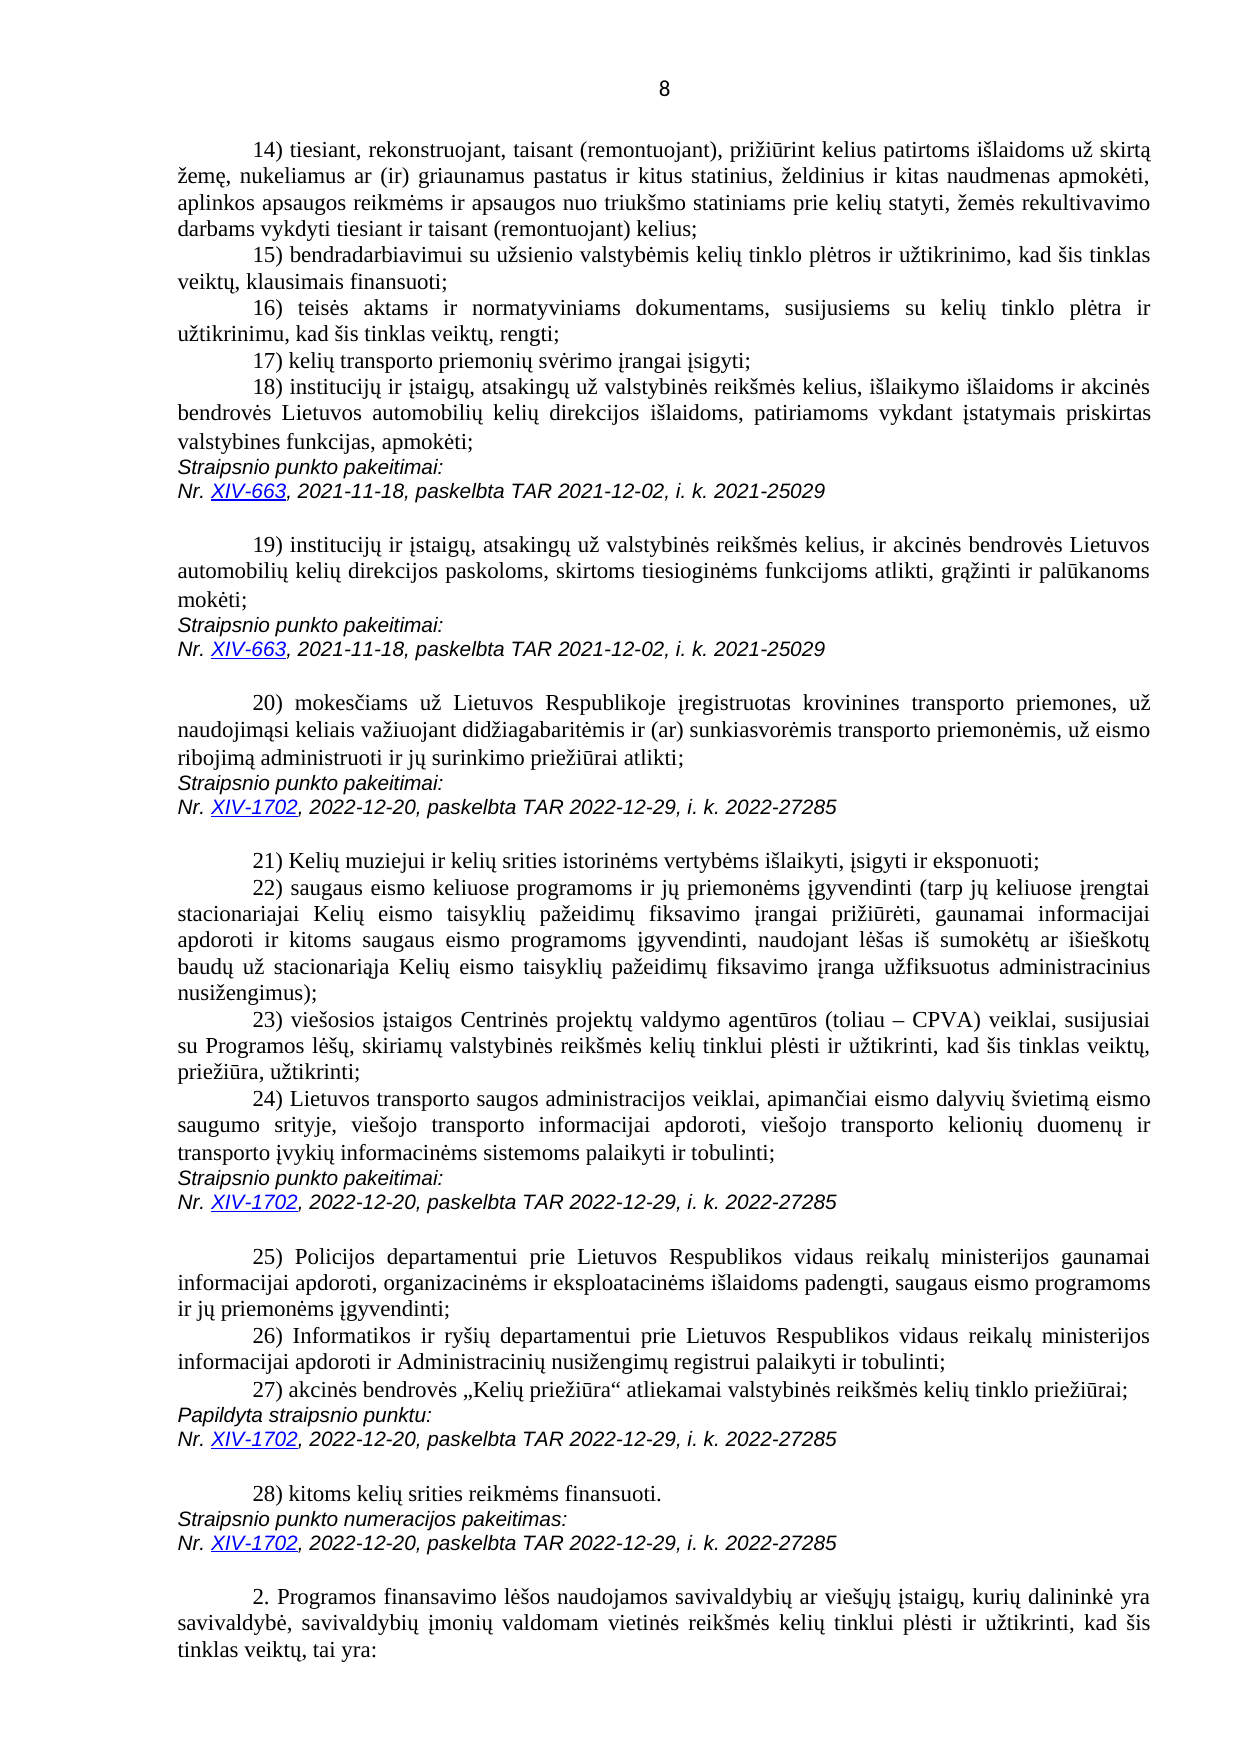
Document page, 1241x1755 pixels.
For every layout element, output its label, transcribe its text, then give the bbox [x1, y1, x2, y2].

text Straipsnio punkto pakeitimai: [177, 613, 1152, 637]
text 25) Policijos departamentui prie Lietuvos Respublikos vidaus reikalų ministerijos gaunamai informacijai apdoroti, organizacinėms ir eksploatacinėms išlaidoms padengti, saugaus eismo programoms ir jų priemonėms įgyvendinti; [177, 1243, 1152, 1322]
text 2. Programos finansavimo lėšos naudojamos savivaldybių ar viešųjų įstaigų, kurių dalininkė yra savivaldybė, savivaldybių įmonių valdomam vietinės reikšmės kelių tinklui plėsti ir užtikrinti, kad šis tinklas veiktų, tai yra: [177, 1583, 1152, 1662]
text 17) kelių transporto priemonių svėrimo įrangai įsigyti; [177, 347, 1152, 373]
text 20) mokesčiams už Lietuvos Respublikoje įregistruotas krovinines transporto priemones, už naudojimąsi keliais važiuojant didžiagabaritėmis ir (ar) sunkiasvorėmis transporto priemonėmis, už eismo ribojimą administruoti ir jų surinkimo priežiūrai atlikti; [177, 689, 1152, 771]
text 19) institucijų ir įstaigų, atsakingų už valstybinės reikšmės kelius, ir akcinės bendrovės Lietuvos automobilių kelių direkcijos paskoloms, skirtoms tiesioginėms funkcijoms atlikti, grąžinti ir palūkanoms mokėti; [177, 531, 1152, 613]
text Straipsnio punkto pakeitimai: [177, 454, 1152, 478]
text 24) Lietuvos transporto saugos administracijos veiklai, apimančiai eismo dalyvių švietimą eismo saugumo srityje, viešojo transporto informacijai apdoroti, viešojo transporto kelionių duomenų ir transporto įvykių informacinėms sistemoms palaikyti ir tobulinti; [177, 1085, 1152, 1166]
text 28) kitoms kelių srities reikmėms finansuoti. [177, 1480, 1152, 1506]
text 27) akcinės bendrovės „Kelių priežiūra“ atliekamai valstybinės reikšmės kelių tinklo priežiūrai; [177, 1374, 1152, 1403]
text Nr. XIV-1702, 2022-12-20, paskelbta TAR 2022-12-29, i. k. 2022-27285 [177, 1190, 1152, 1214]
text 21) Kelių muziejui ir kelių srities istorinėms vertybėms išlaikyti, įsigyti ir eksponuoti; [177, 847, 1152, 874]
text Papildyta straipsnio punktu: [177, 1403, 1152, 1427]
text 23) viešosios įstaigos Centrinės projektų valdymo agentūros (toliau – CPVA) veiklai, susijusiai su Programos lėšų, skiriamų valstybinės reikšmės kelių tinklui plėsti ir užtikrinti, kad šis tinklas veiktų, priežiūra, užtikrinti; [177, 1006, 1152, 1085]
text 22) saugaus eismo keliuose programoms ir jų priemonėms įgyvendinti (tarp jų keliuose įrengtai stacionariajai Kelių eismo taisyklių pažeidimų fiksavimo įrangai prižiūrėti, gaunamai informacijai apdoroti ir kitoms saugaus eismo programoms įgyvendinti, naudojant lėšas iš sumokėtų ar išieškotų baudų už stacionariąja Kelių eismo taisyklių pažeidimų fiksavimo įranga užfiksuotus administracinius nusižengimus); [177, 874, 1152, 1006]
text 15) bendradarbiavimui su užsienio valstybėmis kelių tinklo plėtros ir užtikrinimo, kad šis tinklas veiktų, klausimais finansuoti; [177, 241, 1152, 294]
text Straipsnio punkto numeracijos pakeitimas: [177, 1506, 1152, 1530]
text Straipsnio punkto pakeitimai: [177, 771, 1152, 795]
text Nr. XIV-1702, 2022-12-20, paskelbta TAR 2022-12-29, i. k. 2022-27285 [177, 1530, 1152, 1554]
text Nr. XIV-663, 2021-11-18, paskelbta TAR 2021-12-02, i. k. 2021-25029 [177, 637, 1152, 661]
text 26) Informatikos ir ryšių departamentui prie Lietuvos Respublikos vidaus reikalų ministerijos informacijai apdoroti ir Administracinių nusižengimų registrui palaikyti ir tobulinti; [177, 1322, 1152, 1374]
text 18) institucijų ir įstaigų, atsakingų už valstybinės reikšmės kelius, išlaikymo išlaidoms ir akcinės bendrovės Lietuvos automobilių kelių direkcijos išlaidoms, patiriamoms vykdant įstatymais priskirtas valstybines funkcijas, apmokėti; [177, 373, 1152, 454]
text 14) tiesiant, rekonstruojant, taisant (remontuojant), prižiūrint kelius patirtoms išlaidoms už skirtą žemę, nukeliamus ar (ir) griaunamus pastatus ir kitus statinius, želdinius ir kitas naudmenas apmokėti, aplinkos apsaugos reikmėms ir apsaugos nuo triukšmo statiniams prie kelių statyti, žemės rekultivavimo darbams vykdyti tiesiant ir taisant (remontuojant) kelius; [177, 136, 1152, 241]
text Nr. XIV-1702, 2022-12-20, paskelbta TAR 2022-12-29, i. k. 2022-27285 [177, 795, 1152, 819]
text 16) teisės aktams ir normatyviniams dokumentams, susijusiems su kelių tinklo plėtra ir užtikrinimu, kad šis tinklas veiktų, rengti; [177, 294, 1152, 347]
text Nr. XIV-1702, 2022-12-20, paskelbta TAR 2022-12-29, i. k. 2022-27285 [177, 1427, 1152, 1451]
text Nr. XIV-663, 2021-11-18, paskelbta TAR 2021-12-02, i. k. 2021-25029 [177, 478, 1152, 502]
text Straipsnio punkto pakeitimai: [177, 1166, 1152, 1190]
